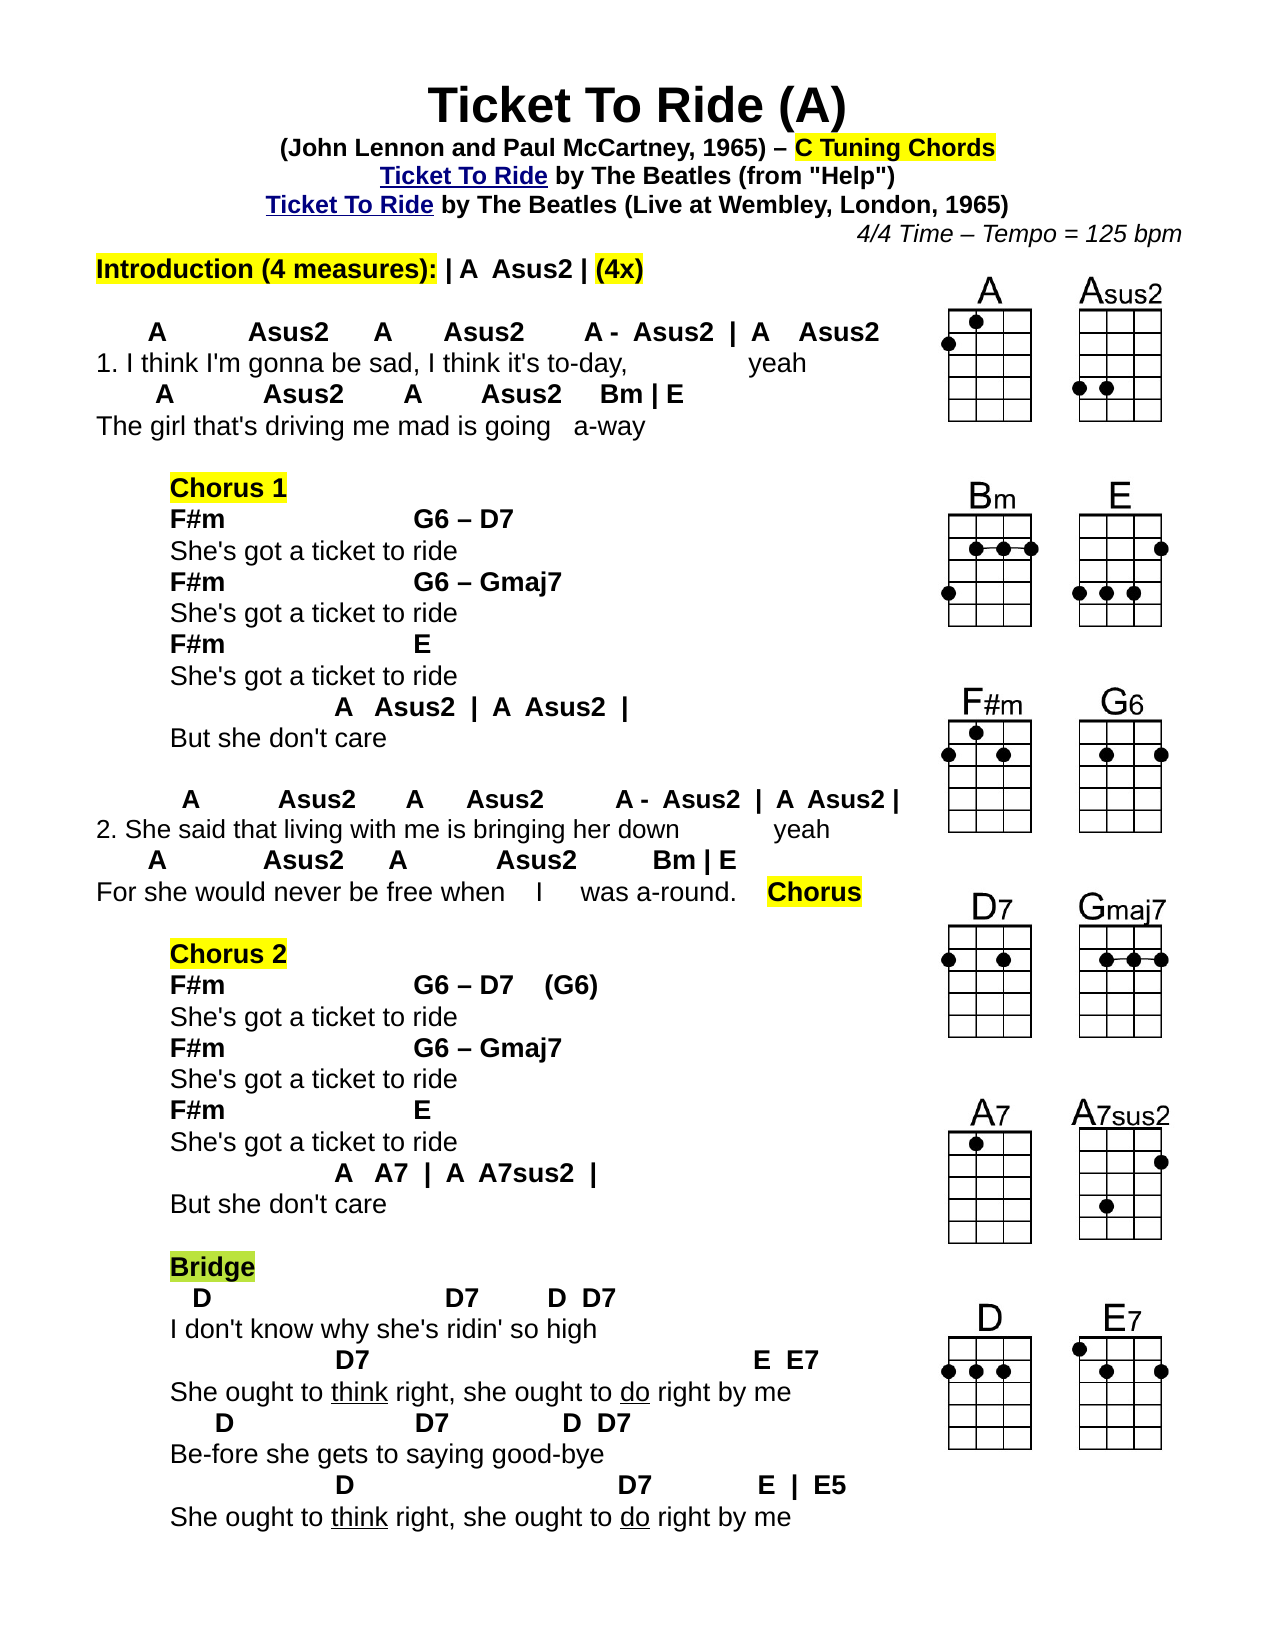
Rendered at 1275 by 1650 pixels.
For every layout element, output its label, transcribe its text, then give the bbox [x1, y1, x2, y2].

table_cell [924, 1275, 1055, 1481]
picture [1057, 1075, 1183, 1261]
text (John Lennon and Paul McCartney, 1965) – C Tuning Chords [90, 132, 1185, 161]
picture [926, 664, 1053, 854]
table_cell [1055, 659, 1185, 853]
table_cell [924, 854, 1055, 864]
text 4/4 Time – Tempo = 125 bpm [90, 219, 1185, 247]
table_cell [924, 1265, 1055, 1275]
picture [1057, 458, 1183, 648]
table_cell [924, 659, 1055, 853]
picture [926, 253, 1053, 443]
picture [1057, 253, 1183, 443]
text Ticket To Ride (A) [90, 75, 1185, 132]
text Ticket To Ride by The Beatles (Live at Wembley, London, 1965) [90, 190, 1185, 219]
picture [1057, 1281, 1183, 1471]
table_cell [924, 453, 1055, 658]
picture [926, 1281, 1053, 1471]
table_cell [1055, 453, 1185, 658]
table_header [924, 443, 1055, 453]
table_cell [1055, 864, 1185, 1069]
table_header [924, 248, 1055, 442]
table_header [1055, 443, 1185, 453]
table_cell [1055, 1481, 1185, 1537]
text Ticket To Ride by The Beatles (from "Help") [90, 161, 1185, 190]
picture [926, 870, 1053, 1059]
picture [926, 1075, 1053, 1265]
table_cell [924, 864, 1055, 1069]
table_cell [1055, 1070, 1185, 1275]
table_cell [924, 1070, 1055, 1264]
picture [1057, 870, 1183, 1059]
table_header Introduction (4 measures): | A Asus2 | (4x) A Asus2 A Asus2 A - Asus2 | A Asus2 1. I think I'm gonna be sad, I think it's to-day, yeah A Asus2 A Asus2 Bm | E The girl that's driving me mad is going a-way Chorus 1 F#m G6 – D7 She's got a ticket to ride F#m G6 – Gmaj7 She's got a ticket to ride F#m E She's got a ticket to ride A Asus2 | A Asus2 | But she don't care A Asus2 A Asus2 A - Asus2 | A Asus2 | 2. She said that living with me is bringing her down yeah A Asus2 A Asus2 Bm | E For she would never be free when I was a-round. Chorus Chorus 2 F#m G6 – D7 (G6) She's got a ticket to ride F#m G6 – Gmaj7 She's got a ticket to ride F#m E She's got a ticket to ride A A7 | A A7sus2 | But she don't care Bridge D D7 D D7 I don't know why she's ridin' so high D7 E E7 She ought to think right, she ought to do right by me D D7 D D7 Be-fore she gets to saying good-bye D D7 E | E5 She ought to think right, she ought to do right by me [90, 248, 924, 1537]
picture [1057, 664, 1183, 854]
table_cell [1055, 854, 1185, 864]
picture [926, 458, 1053, 648]
table_cell [1055, 1275, 1185, 1481]
table_header [1055, 248, 1185, 442]
table_cell [924, 1481, 1055, 1537]
